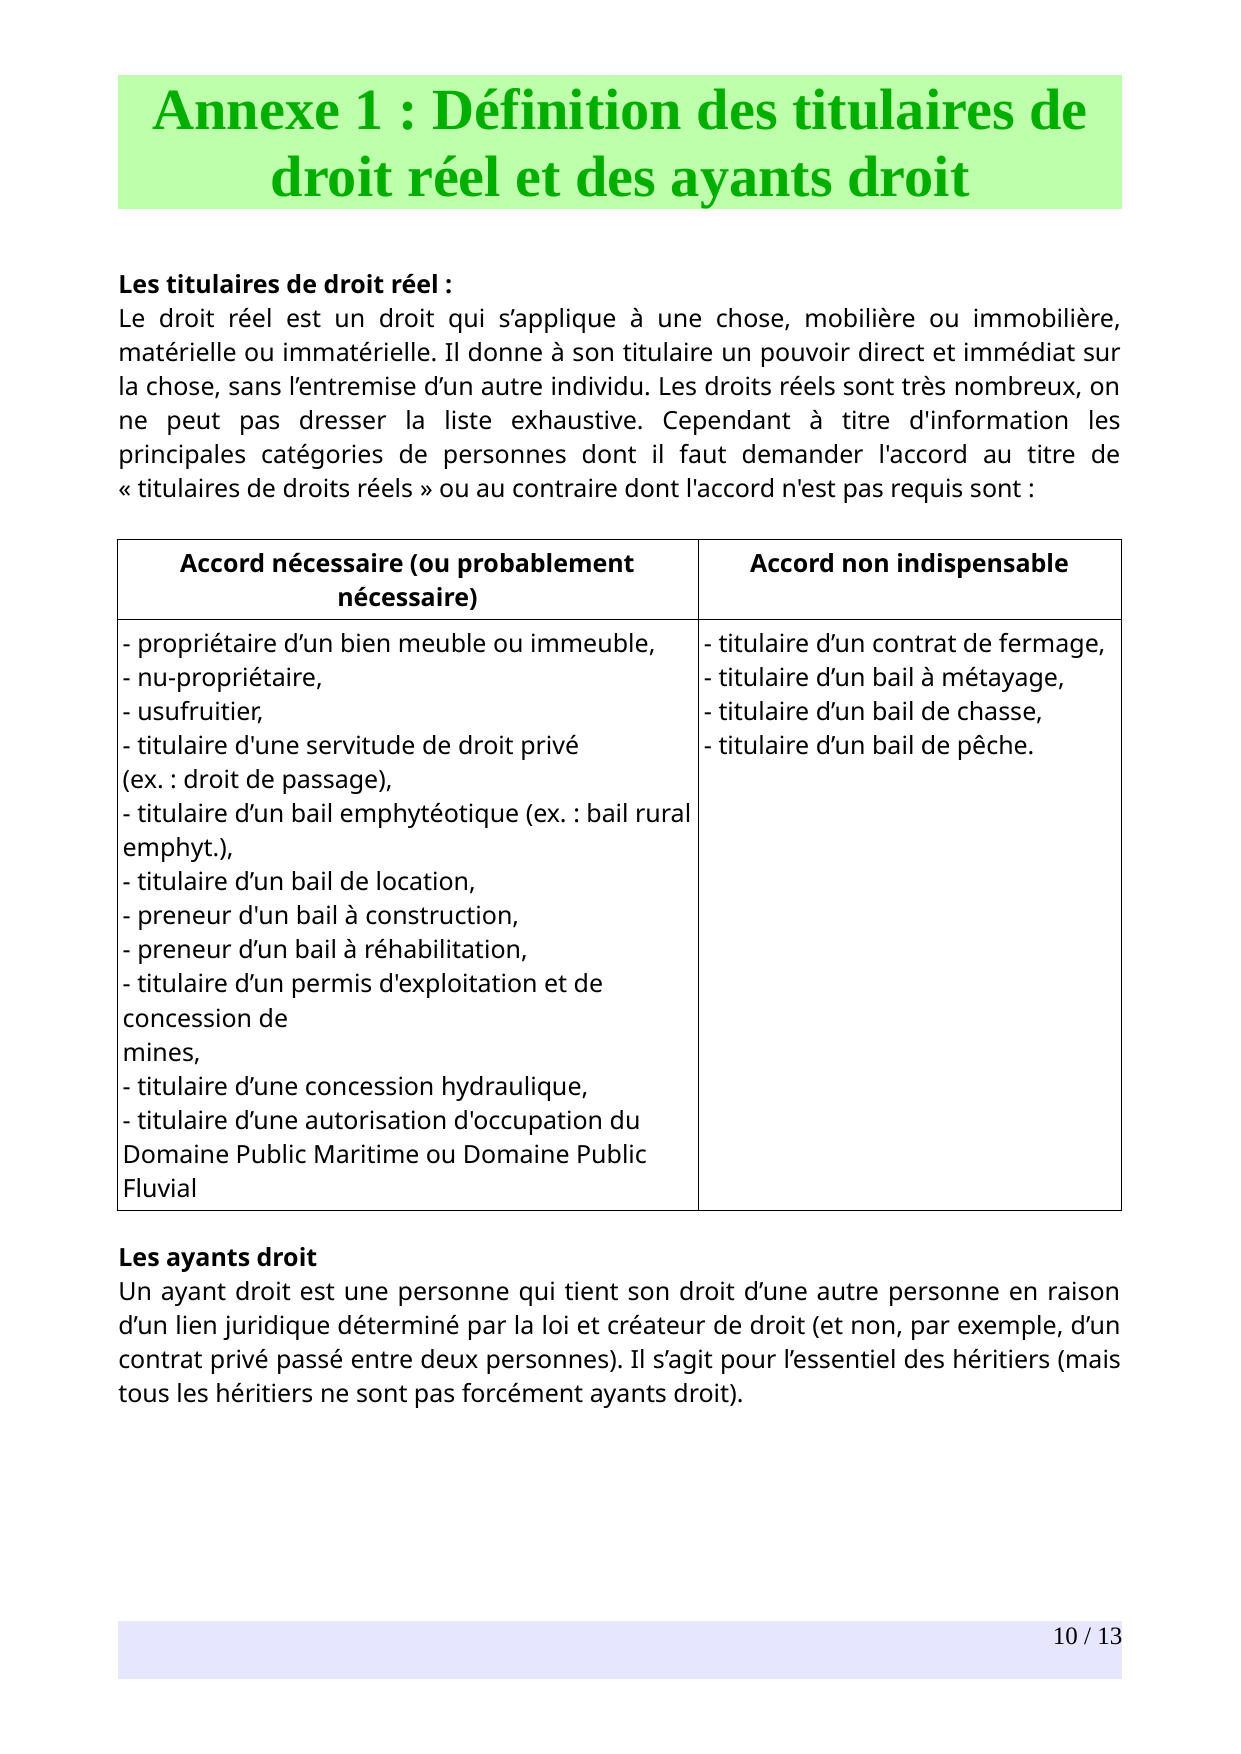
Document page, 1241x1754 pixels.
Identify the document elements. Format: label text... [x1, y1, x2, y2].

table_cell - titulaire d’un contrat de fermage, - titulaire d’un bail à métayage, - titulaire d’un bail de chasse, - titulaire d’un bail de pêche. [699, 620, 1121, 1210]
text Annexe 1 : Définition des titulaires de droit réel et des ayants droit [118, 75, 1122, 209]
text Un ayant droit est une personne qui tient son droit d’une autre personne en raison d’un lien juridique déterminé par la loi et créateur de droit (et non, par exemple, d’un contrat privé passé entre deux personnes). Il s’agit pour l’essentiel des héritiers (mais tous les héritiers ne sont pas forcément ayants droit). [118, 1274, 1122, 1410]
table_header Accord non indispensable [699, 540, 1121, 619]
table_header Accord nécessaire (ou probablement nécessaire) [118, 540, 698, 619]
table_cell - propriétaire d’un bien meuble ou immeuble, - nu-propriétaire, - usufruitier, - titulaire d'une servitude de droit privé (ex. : droit de passage), - titulaire d’un bail emphytéotique (ex. : bail rural emphyt.), - titulaire d’un bail de location, - preneur d'un bail à construction, - preneur d’un bail à réhabilitation, - titulaire d’un permis d'exploitation et de concession de mines, - titulaire d’une concession hydraulique, - titulaire d’une autorisation d'occupation du Domaine Public Maritime ou Domaine Public Fluvial [118, 620, 698, 1210]
text Les titulaires de droit réel : [118, 267, 1122, 301]
text Le droit réel est un droit qui s’applique à une chose, mobilière ou immobilière, matérielle ou immatérielle. Il donne à son titulaire un pouvoir direct et immédiat sur la chose, sans l’entremise d’un autre individu. Les droits réels sont très nombreux, on ne peut pas dresser la liste exhaustive. Cependant à titre d'information les principales catégories de personnes dont il faut demander l'accord au titre de « titulaires de droits réels » ou au contraire dont l'accord n'est pas requis sont : [118, 301, 1122, 505]
text Les ayants droit [118, 1239, 1122, 1274]
